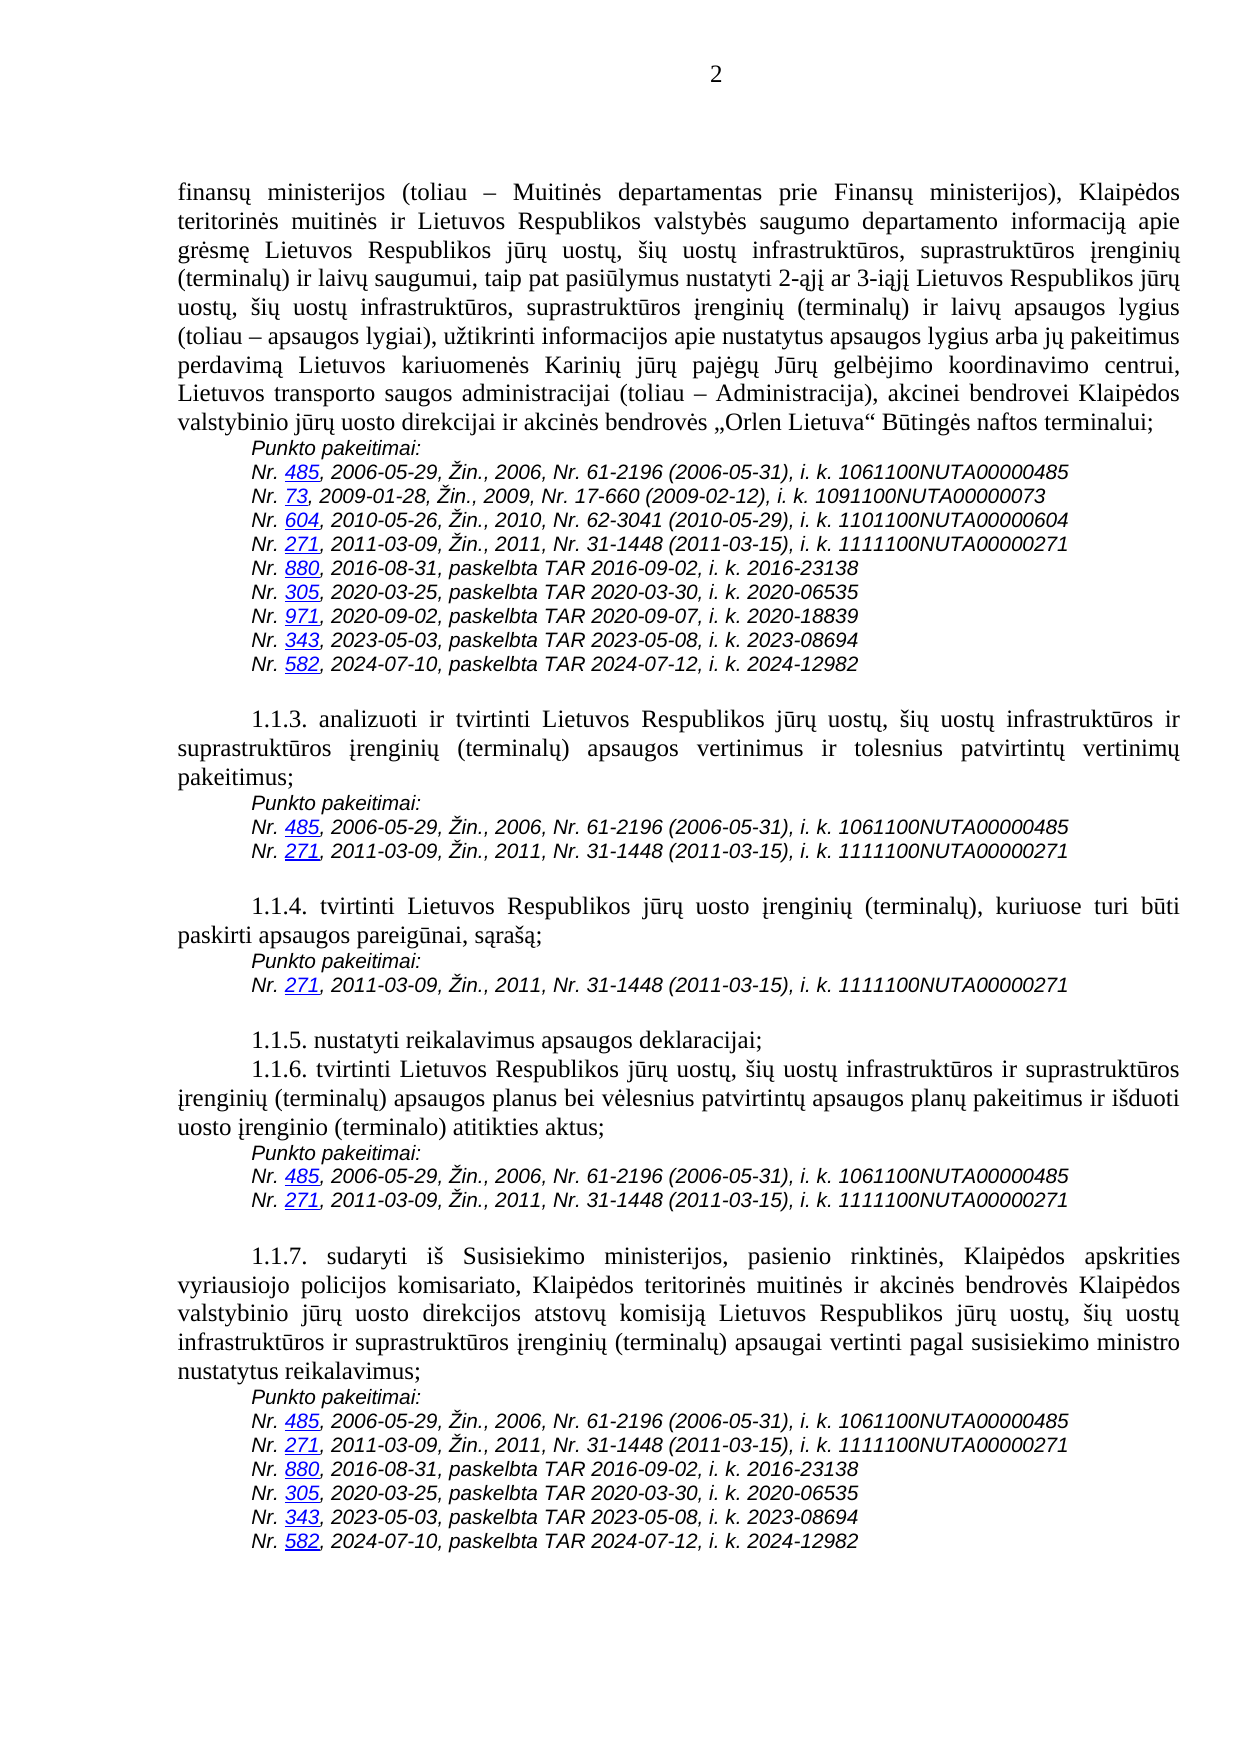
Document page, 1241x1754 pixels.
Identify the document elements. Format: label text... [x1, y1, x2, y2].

text Nr. 305, 2020-03-25, paskelbta TAR 2020-03-30, i. k. 2020-06535 [177, 1481, 1181, 1504]
text Nr. 271, 2011-03-09, Žin., 2011, Nr. 31-1448 (2011-03-15), i. k. 1111100NUTA00000271 [177, 1433, 1181, 1457]
text Nr. 485, 2006-05-29, Žin., 2006, Nr. 61-2196 (2006-05-31), i. k. 1061100NUTA00000485 [177, 460, 1181, 484]
text Nr. 271, 2011-03-09, Žin., 2011, Nr. 31-1448 (2011-03-15), i. k. 1111100NUTA00000271 [177, 532, 1181, 556]
text Nr. 582, 2024-07-10, paskelbta TAR 2024-07-12, i. k. 2024-12982 [177, 1528, 1181, 1552]
text Nr. 485, 2006-05-29, Žin., 2006, Nr. 61-2196 (2006-05-31), i. k. 1061100NUTA00000485 [177, 814, 1181, 838]
text Nr. 880, 2016-08-31, paskelbta TAR 2016-09-02, i. k. 2016-23138 [177, 1457, 1181, 1481]
text 1.1.3. analizuoti ir tvirtinti Lietuvos Respublikos jūrų uostų, šių uostų infrastruktūros ir suprastruktūros įrenginių (terminalų) apsaugos vertinimus ir tolesnius patvirtintų vertinimų pakeitimus; [177, 704, 1181, 791]
text Nr. 343, 2023-05-03, paskelbta TAR 2023-05-08, i. k. 2023-08694 [177, 628, 1181, 652]
text Nr. 582, 2024-07-10, paskelbta TAR 2024-07-12, i. k. 2024-12982 [177, 652, 1181, 676]
text Nr. 343, 2023-05-03, paskelbta TAR 2023-05-08, i. k. 2023-08694 [177, 1504, 1181, 1528]
text Nr. 485, 2006-05-29, Žin., 2006, Nr. 61-2196 (2006-05-31), i. k. 1061100NUTA00000485 [177, 1164, 1181, 1188]
text Nr. 485, 2006-05-29, Žin., 2006, Nr. 61-2196 (2006-05-31), i. k. 1061100NUTA00000485 [177, 1409, 1181, 1433]
text Nr. 305, 2020-03-25, paskelbta TAR 2020-03-30, i. k. 2020-06535 [177, 580, 1181, 604]
text 1.1.7. sudaryti iš Susisiekimo ministerijos, pasienio rinktinės, Klaipėdos apskrities vyriausiojo policijos komisariato, Klaipėdos teritorinės muitinės ir akcinės bendrovės Klaipėdos valstybinio jūrų uosto direkcijos atstovų komisiją Lietuvos Respublikos jūrų uostų, šių uostų infrastruktūros ir suprastruktūros įrenginių (terminalų) apsaugai vertinti pagal susisiekimo ministro nustatytus reikalavimus; [177, 1241, 1181, 1385]
text Nr. 271, 2011-03-09, Žin., 2011, Nr. 31-1448 (2011-03-15), i. k. 1111100NUTA00000271 [177, 973, 1181, 997]
text Nr. 73, 2009-01-28, Žin., 2009, Nr. 17-660 (2009-02-12), i. k. 1091100NUTA00000073 [177, 484, 1181, 508]
text Punkto pakeitimai: [177, 1385, 1181, 1409]
text 1.1.5. nustatyti reikalavimus apsaugos deklaracijai; [177, 1025, 1181, 1054]
text finansų ministerijos (toliau – Muitinės departamentas prie Finansų ministerijos), Klaipėdos teritorinės muitinės ir Lietuvos Respublikos valstybės saugumo departamento informaciją apie grėsmę Lietuvos Respublikos jūrų uostų, šių uostų infrastruktūros, suprastruktūros įrenginių (terminalų) ir laivų saugumui, taip pat pasiūlymus nustatyti 2-ąjį ar 3-iąjį Lietuvos Respublikos jūrų uostų, šių uostų infrastruktūros, suprastruktūros įrenginių (terminalų) ir laivų apsaugos lygius (toliau – apsaugos lygiai), užtikrinti informacijos apie nustatytus apsaugos lygius arba jų pakeitimus perdavimą Lietuvos kariuomenės Karinių jūrų pajėgų Jūrų gelbėjimo koordinavimo centrui, Lietuvos transporto saugos administracijai (toliau – Administracija), akcinei bendrovei Klaipėdos valstybinio jūrų uosto direkcijai ir akcinės bendrovės „Orlen Lietuva“ Būtingės naftos terminalui; [177, 177, 1181, 436]
text Nr. 971, 2020-09-02, paskelbta TAR 2020-09-07, i. k. 2020-18839 [177, 604, 1181, 628]
text Punkto pakeitimai: [177, 949, 1181, 973]
text Nr. 604, 2010-05-26, Žin., 2010, Nr. 62-3041 (2010-05-29), i. k. 1101100NUTA00000604 [177, 508, 1181, 532]
text 1.1.4. tvirtinti Lietuvos Respublikos jūrų uosto įrenginių (terminalų), kuriuose turi būti paskirti apsaugos pareigūnai, sąrašą; [177, 891, 1181, 949]
text Punkto pakeitimai: [177, 791, 1181, 814]
text Nr. 880, 2016-08-31, paskelbta TAR 2016-09-02, i. k. 2016-23138 [177, 556, 1181, 580]
text Punkto pakeitimai: [177, 436, 1181, 460]
text Punkto pakeitimai: [177, 1140, 1181, 1164]
text Nr. 271, 2011-03-09, Žin., 2011, Nr. 31-1448 (2011-03-15), i. k. 1111100NUTA00000271 [177, 838, 1181, 862]
text 1.1.6. tvirtinti Lietuvos Respublikos jūrų uostų, šių uostų infrastruktūros ir suprastruktūros įrenginių (terminalų) apsaugos planus bei vėlesnius patvirtintų apsaugos planų pakeitimus ir išduoti uosto įrenginio (terminalo) atitikties aktus; [177, 1054, 1181, 1140]
text Nr. 271, 2011-03-09, Žin., 2011, Nr. 31-1448 (2011-03-15), i. k. 1111100NUTA00000271 [177, 1188, 1181, 1212]
